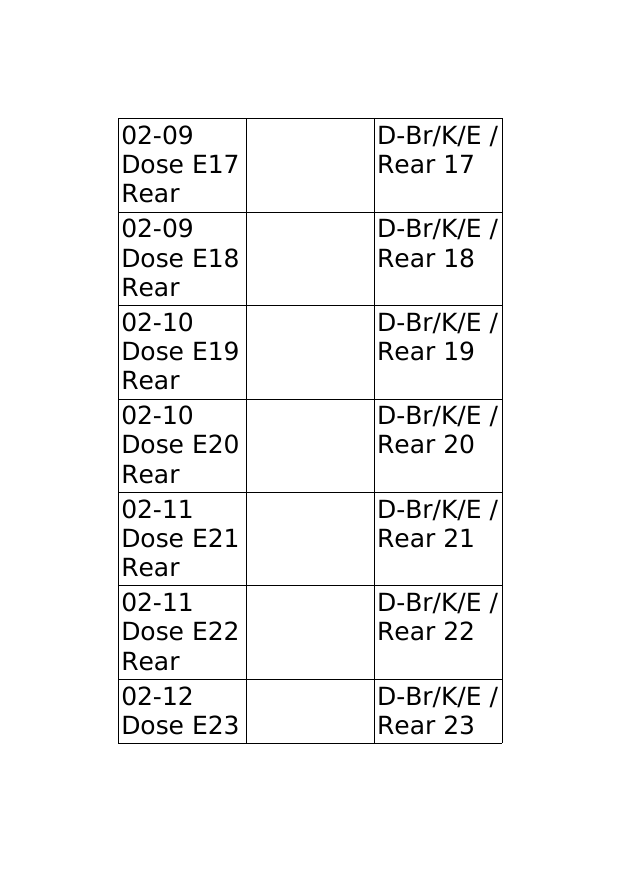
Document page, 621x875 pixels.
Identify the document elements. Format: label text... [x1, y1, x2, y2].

table_cell 02-10 Dose E19 Rear [119, 306, 246, 398]
table_cell [247, 680, 374, 743]
table_cell [247, 586, 374, 679]
table_cell D-Br/K/E / Rear 17 [375, 119, 502, 212]
table_cell D-Br/K/E / Rear 23 [375, 680, 502, 743]
table_cell D-Br/K/E / Rear 18 [375, 213, 502, 305]
table_cell 02-11 Dose E21 Rear [119, 493, 246, 585]
table_cell D-Br/K/E / Rear 20 [375, 400, 502, 492]
table_cell 02-09 Dose E18 Rear [119, 213, 246, 305]
table_cell D-Br/K/E / Rear 22 [375, 586, 502, 679]
table_cell 02-12 Dose E23 [119, 680, 246, 743]
table_cell [247, 213, 374, 305]
table_cell 02-11 Dose E22 Rear [119, 586, 246, 679]
table_cell [247, 400, 374, 492]
table_cell [247, 493, 374, 585]
table_cell [247, 119, 374, 212]
table_cell D-Br/K/E / Rear 21 [375, 493, 502, 585]
table_cell 02-09 Dose E17 Rear [119, 119, 246, 212]
table_cell D-Br/K/E / Rear 19 [375, 306, 502, 398]
table_cell [247, 306, 374, 398]
table_cell 02-10 Dose E20 Rear [119, 400, 246, 492]
